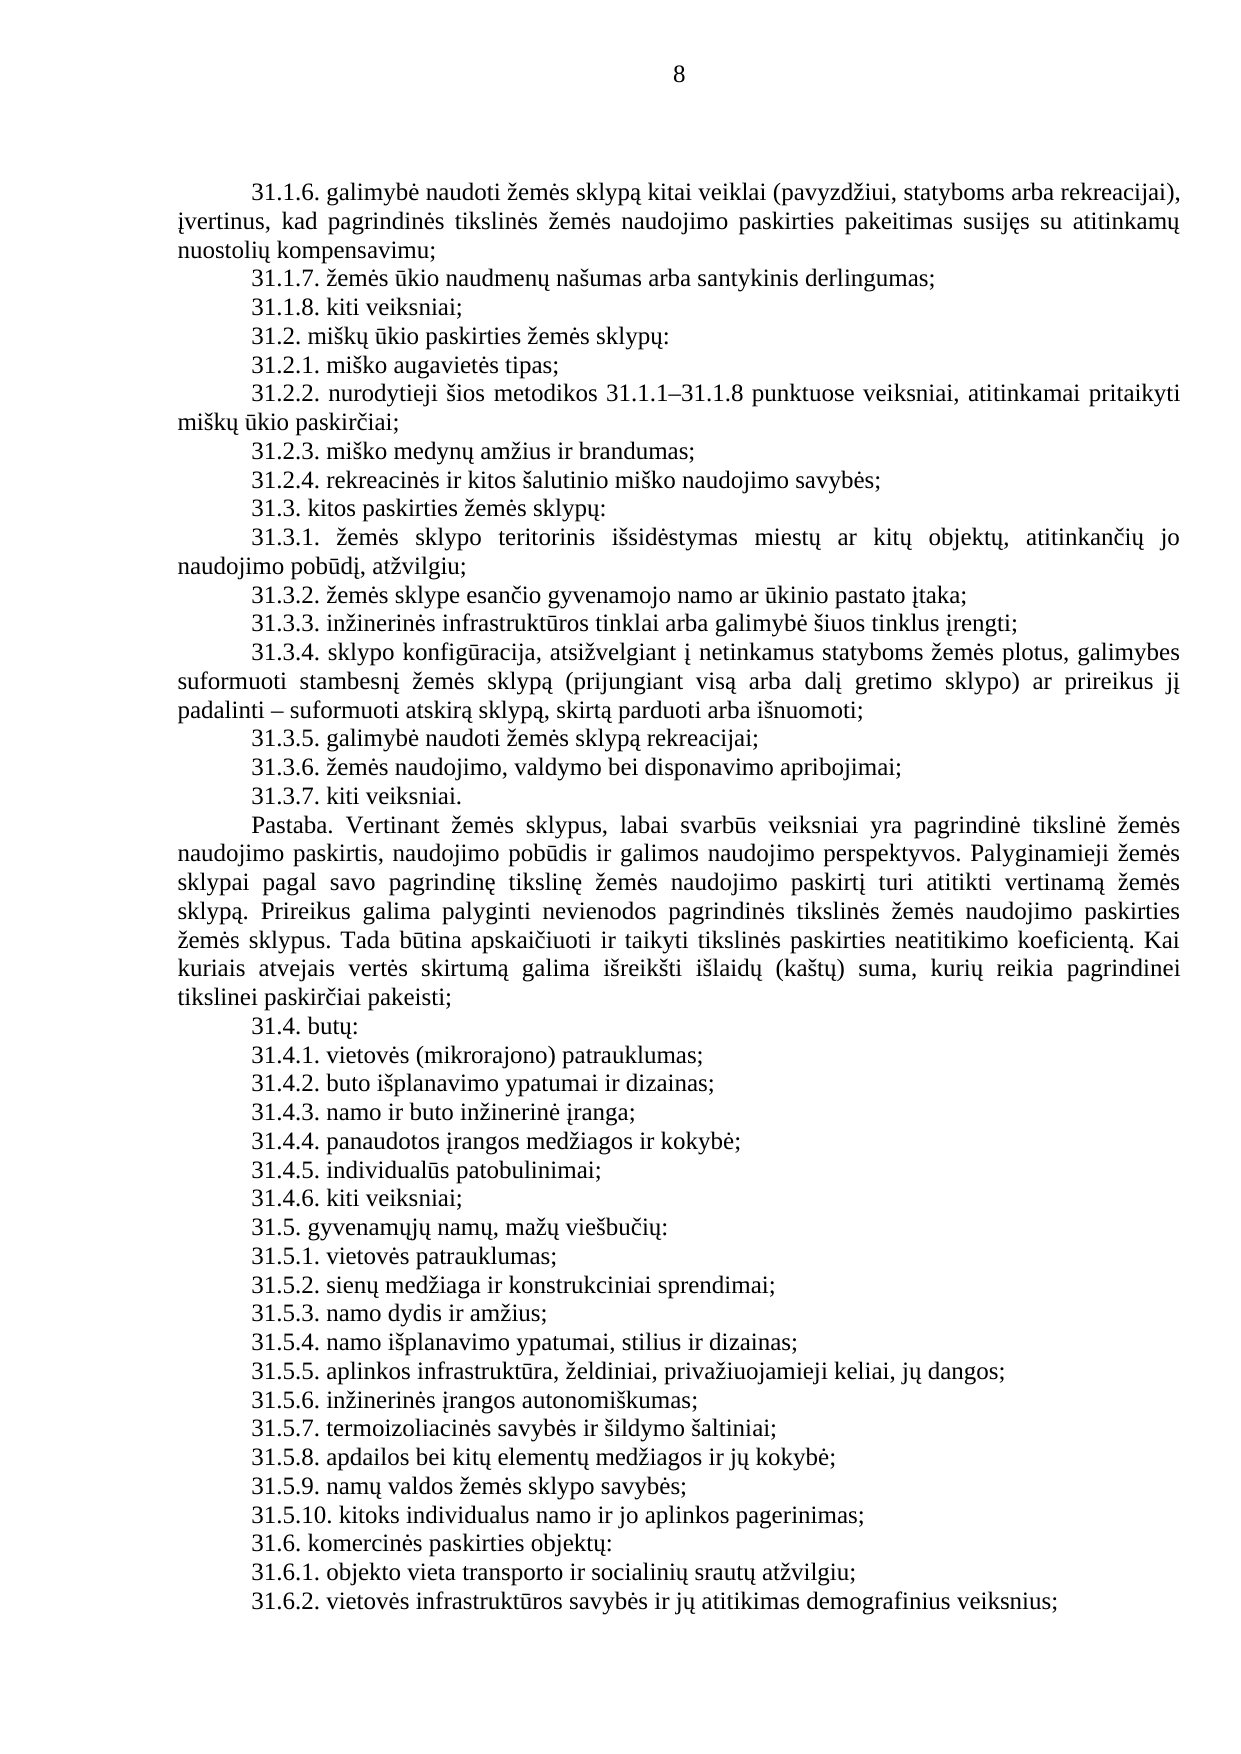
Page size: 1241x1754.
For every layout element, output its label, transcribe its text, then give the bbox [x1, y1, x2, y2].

text 31.2.1. miško augavietės tipas; [177, 350, 1181, 378]
text 31.2. miškų ūkio paskirties žemės sklypų: [177, 321, 1181, 350]
text 31.3.1. žemės sklypo teritorinis išsidėstymas miestų ar kitų objektų, atitinkančių jo naudojimo pobūdį, atžvilgiu; [177, 522, 1181, 580]
text 31.2.4. rekreacinės ir kitos šalutinio miško naudojimo savybės; [177, 465, 1181, 493]
text 31.6.2. vietovės infrastruktūros savybės ir jų atitikimas demografinius veiksnius; [177, 1586, 1181, 1615]
text 31.2.2. nurodytieji šios metodikos 31.1.1–31.1.8 punktuose veiksniai, atitinkamai pritaikyti miškų ūkio paskirčiai; [177, 378, 1181, 436]
text 31.5.2. sienų medžiaga ir konstrukciniai sprendimai; [177, 1270, 1181, 1298]
text Pastaba. Vertinant žemės sklypus, labai svarbūs veiksniai yra pagrindinė tikslinė žemės naudojimo paskirtis, naudojimo pobūdis ir galimos naudojimo perspektyvos. Palyginamieji žemės sklypai pagal savo pagrindinę tikslinę žemės naudojimo paskirtį turi atitikti vertinamą žemės sklypą. Prireikus galima palyginti nevienodos pagrindinės tikslinės žemės naudojimo paskirties žemės sklypus. Tada būtina apskaičiuoti ir taikyti tikslinės paskirties neatitikimo koeficientą. Kai kuriais atvejais vertės skirtumą galima išreikšti išlaidų (kaštų) suma, kurių reikia pagrindinei tikslinei paskirčiai pakeisti; [177, 810, 1181, 1011]
text 31.5.1. vietovės patrauklumas; [177, 1241, 1181, 1270]
text 31.1.8. kiti veiksniai; [177, 292, 1181, 321]
text 31.3.4. sklypo konfigūracija, atsižvelgiant į netinkamus statyboms žemės plotus, galimybes suformuoti stambesnį žemės sklypą (prijungiant visą arba dalį gretimo sklypo) ar prireikus jį padalinti – suformuoti atskirą sklypą, skirtą parduoti arba išnuomoti; [177, 637, 1181, 723]
text 31.3.5. galimybė naudoti žemės sklypą rekreacijai; [177, 723, 1181, 752]
text 31.5. gyvenamųjų namų, mažų viešbučių: [177, 1212, 1181, 1241]
text 31.3. kitos paskirties žemės sklypų: [177, 493, 1181, 522]
text 31.5.5. aplinkos infrastruktūra, želdiniai, privažiuojamieji keliai, jų dangos; [177, 1356, 1181, 1385]
text 31.4.1. vietovės (mikrorajono) patrauklumas; [177, 1040, 1181, 1068]
text 31.5.6. inžinerinės įrangos autonomiškumas; [177, 1385, 1181, 1413]
text 31.4.5. individualūs patobulinimai; [177, 1155, 1181, 1183]
text 31.4.2. buto išplanavimo ypatumai ir dizainas; [177, 1068, 1181, 1097]
text 31.5.9. namų valdos žemės sklypo savybės; [177, 1471, 1181, 1500]
text 31.4.3. namo ir buto inžinerinė įranga; [177, 1097, 1181, 1126]
text 31.5.8. apdailos bei kitų elementų medžiagos ir jų kokybė; [177, 1442, 1181, 1471]
text 31.6.1. objekto vieta transporto ir socialinių srautų atžvilgiu; [177, 1557, 1181, 1586]
text 31.1.7. žemės ūkio naudmenų našumas arba santykinis derlingumas; [177, 263, 1181, 292]
text 31.4. butų: [177, 1011, 1181, 1040]
text 31.5.7. termoizoliacinės savybės ir šildymo šaltiniai; [177, 1413, 1181, 1442]
text 31.3.6. žemės naudojimo, valdymo bei disponavimo apribojimai; [177, 752, 1181, 781]
text 31.1.6. galimybė naudoti žemės sklypą kitai veiklai (pavyzdžiui, statyboms arba rekreacijai), įvertinus, kad pagrindinės tikslinės žemės naudojimo paskirties pakeitimas susijęs su atitinkamų nuostolių kompensavimu; [177, 177, 1181, 263]
text 31.6. komercinės paskirties objektų: [177, 1528, 1181, 1557]
text 31.3.2. žemės sklype esančio gyvenamojo namo ar ūkinio pastato įtaka; [177, 580, 1181, 608]
text 31.5.4. namo išplanavimo ypatumai, stilius ir dizainas; [177, 1327, 1181, 1356]
text 31.4.4. panaudotos įrangos medžiagos ir kokybė; [177, 1126, 1181, 1155]
text 31.3.7. kiti veiksniai. [177, 781, 1181, 810]
text 31.2.3. miško medynų amžius ir brandumas; [177, 436, 1181, 465]
text 31.5.10. kitoks individualus namo ir jo aplinkos pagerinimas; [177, 1500, 1181, 1528]
text 31.5.3. namo dydis ir amžius; [177, 1298, 1181, 1327]
text 31.4.6. kiti veiksniai; [177, 1183, 1181, 1212]
text 31.3.3. inžinerinės infrastruktūros tinklai arba galimybė šiuos tinklus įrengti; [177, 608, 1181, 637]
